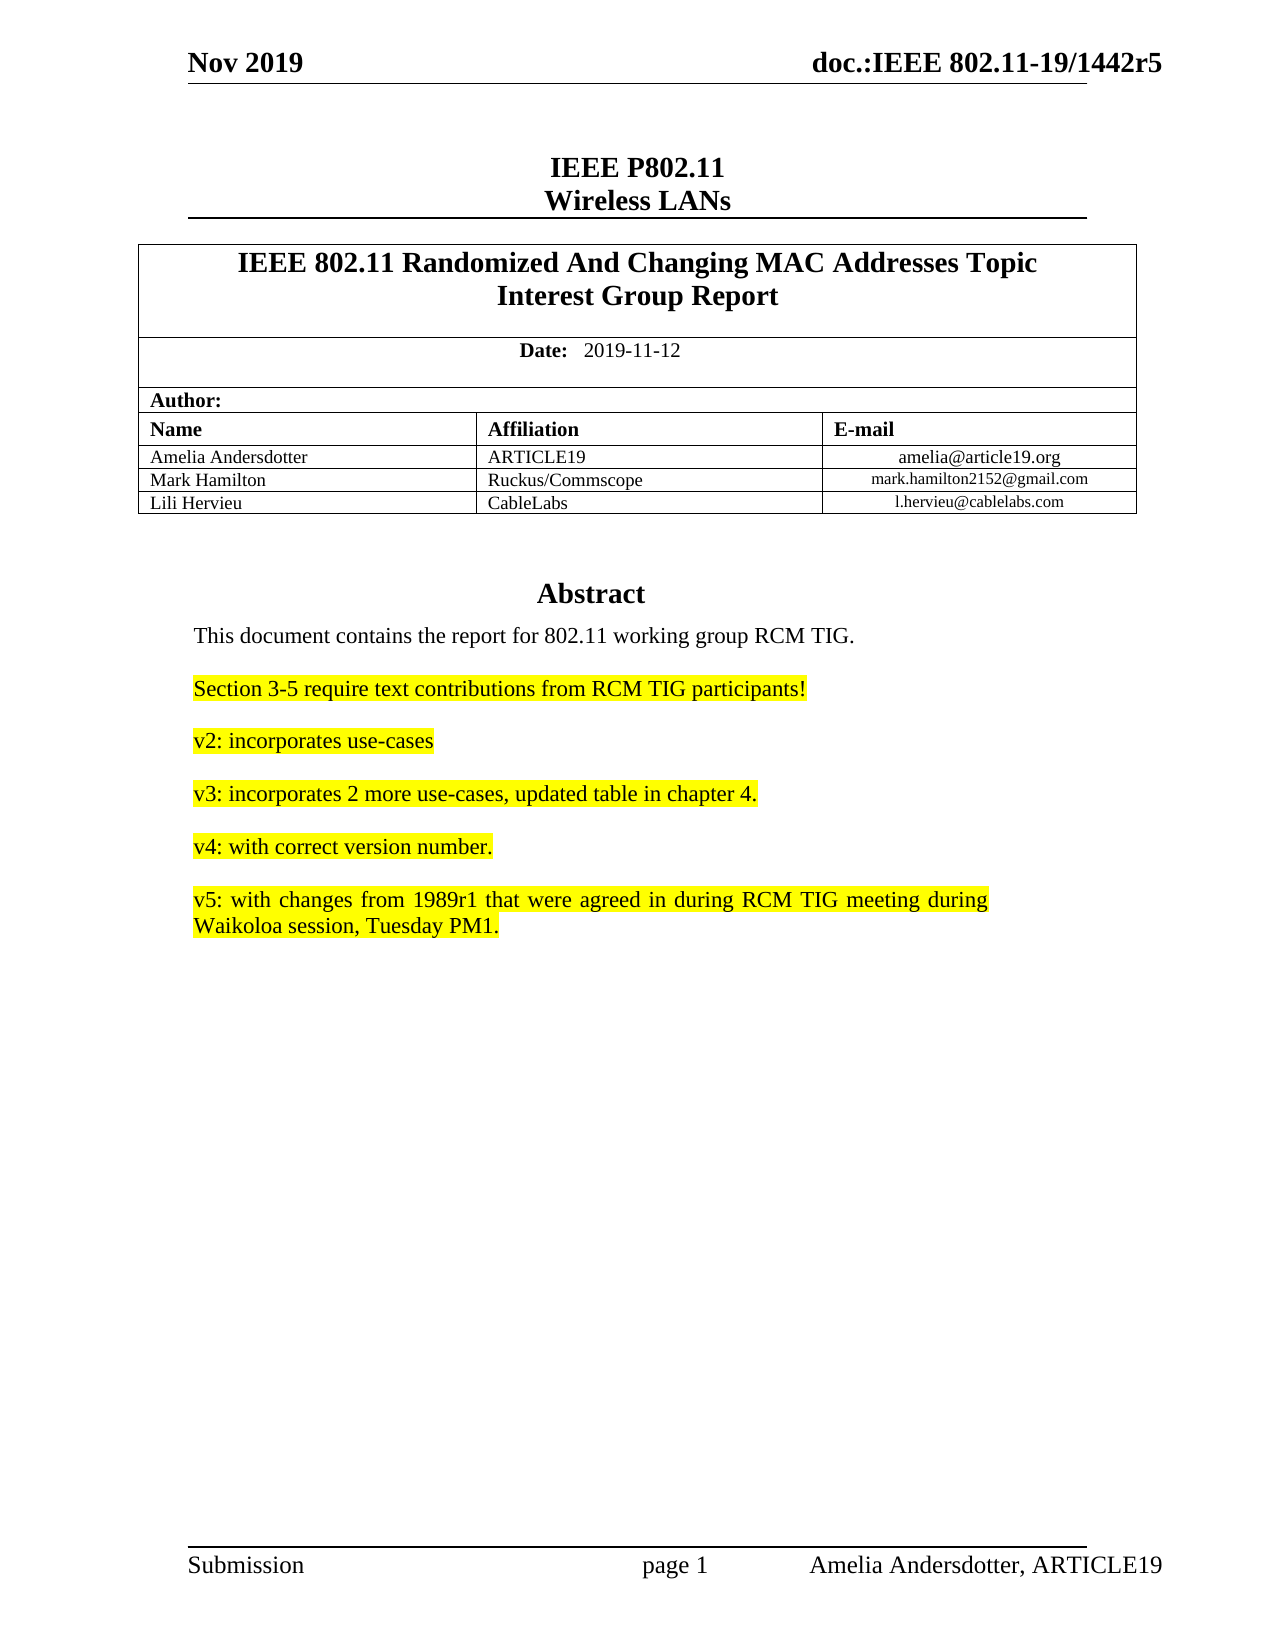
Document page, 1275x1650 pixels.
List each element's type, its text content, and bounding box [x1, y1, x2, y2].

text Section 3-5 require text contributions from RCM TIG participants! [193, 675, 988, 701]
text IEEE P802.11 Wireless LANs [187, 150, 1087, 219]
text Abstract [193, 576, 988, 609]
table_cell Amelia Andersdotter [139, 446, 476, 468]
table_cell Name [139, 413, 476, 445]
text v4: with correct version number. [193, 833, 988, 859]
table_cell Ruckus/Commscope [477, 469, 822, 491]
table_cell Mark Hamilton [139, 469, 476, 491]
table_cell mark.hamilton2152@gmail.com [823, 469, 1136, 491]
text v3: incorporates 2 more use-cases, updated table in chapter 4. [193, 780, 988, 807]
text v5: with changes from 1989r1 that were agreed in during RCM TIG meeting during Waikoloa session, Tuesday PM1. [193, 886, 988, 938]
text v2: incorporates use-cases [193, 727, 988, 754]
table_cell Lili Hervieu [139, 492, 476, 513]
table_cell l.hervieu@cablelabs.com [823, 492, 1136, 513]
table_cell CableLabs [477, 492, 822, 513]
table_cell Date: 2019-11-12 [139, 338, 1136, 387]
table_header IEEE 802.11 Randomized And Changing MAC Addresses Topic Interest Group Report [139, 245, 1136, 337]
text This document contains the report for 802.11 working group RCM TIG. [193, 622, 988, 648]
table_cell amelia@article19.org [823, 446, 1136, 468]
table_cell Author: [139, 388, 1136, 412]
table_cell ARTICLE19 [477, 446, 822, 468]
table_cell E-mail [823, 413, 1136, 445]
table_cell Affiliation [477, 413, 822, 445]
